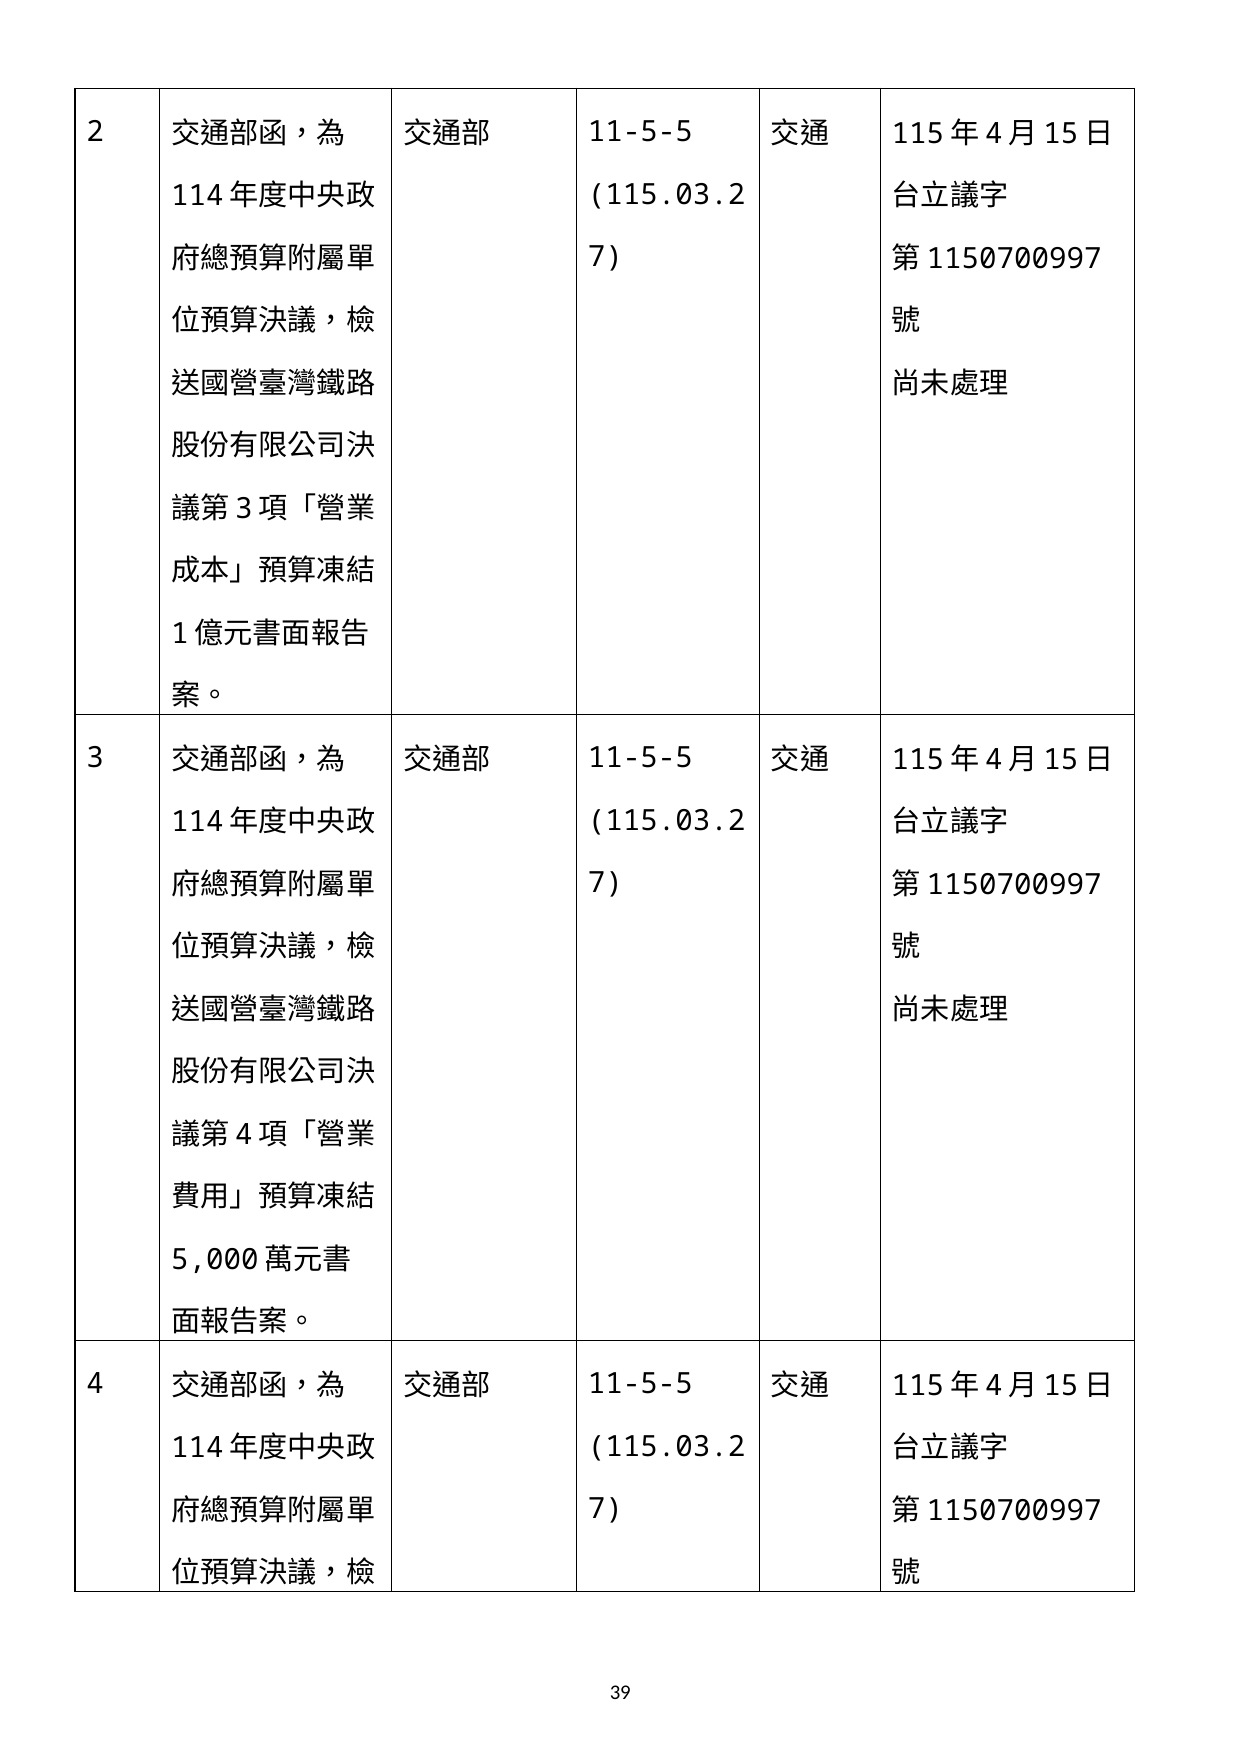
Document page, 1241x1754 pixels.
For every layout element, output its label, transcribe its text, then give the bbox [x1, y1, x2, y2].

table_cell 11-5-5 (115.03.27) [577, 1341, 759, 1591]
table_cell 11-5-5 (115.03.27) [577, 89, 759, 714]
table_cell 交通部函，為114年度中央政府總預算附屬單位預算決議，檢送國營臺灣鐵路股份有限公司決議第4項「營業費用」預算凍結5,000萬元書面報告案。 [160, 715, 391, 1340]
table_cell 11-5-5 (115.03.27) [577, 715, 759, 1340]
table_cell 2 [76, 89, 159, 714]
table_cell 3 [76, 715, 159, 1340]
table_cell 交通部 [392, 89, 576, 714]
table_cell 交通部函，為114年度中央政府總預算附屬單位預算決議，檢送國營臺灣鐵路股份有限公司決議第3項「營業成本」預算凍結1億元書面報告案。 [160, 89, 391, 714]
table_cell 交通部函，為114年度中央政府總預算附屬單位預算決議，檢 [160, 1341, 391, 1591]
table_cell 115年4月15日 台立議字 第1150700997號 尚未處理 [881, 89, 1134, 714]
table_cell 115年4月15日 台立議字 第1150700997號 尚未處理 [881, 715, 1134, 1340]
table_cell 交通部 [392, 715, 576, 1340]
table_cell 交通部 [392, 1341, 576, 1591]
table_cell 115年4月15日 台立議字 第1150700997號 [881, 1341, 1134, 1591]
table_cell 交通 [760, 89, 880, 714]
table_cell 交通 [760, 1341, 880, 1591]
table_cell 交通 [760, 715, 880, 1340]
table_cell 4 [76, 1341, 159, 1591]
